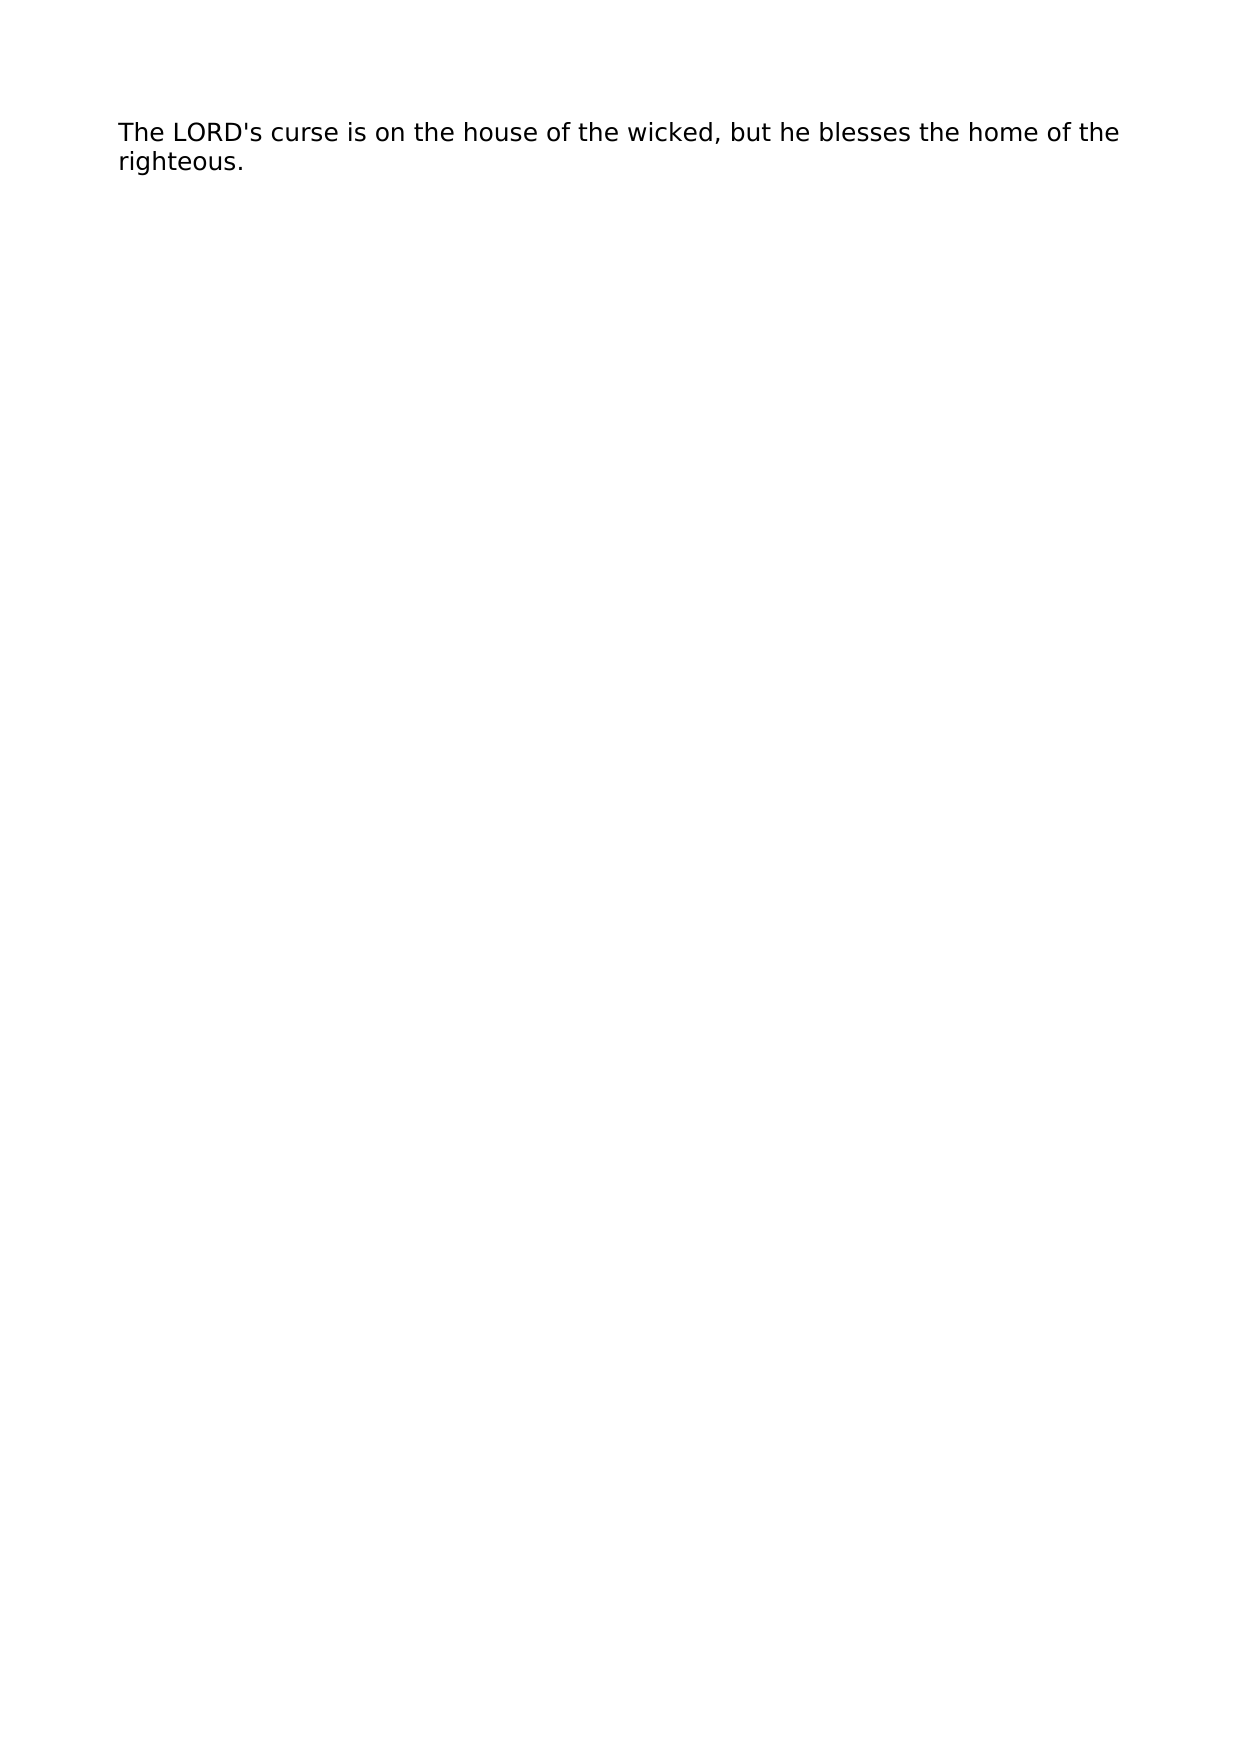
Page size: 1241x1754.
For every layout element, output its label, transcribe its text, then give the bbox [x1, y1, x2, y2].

text The LORD's curse is on the house of the wicked, but he blesses the home of the righteous. [118, 118, 1122, 176]
